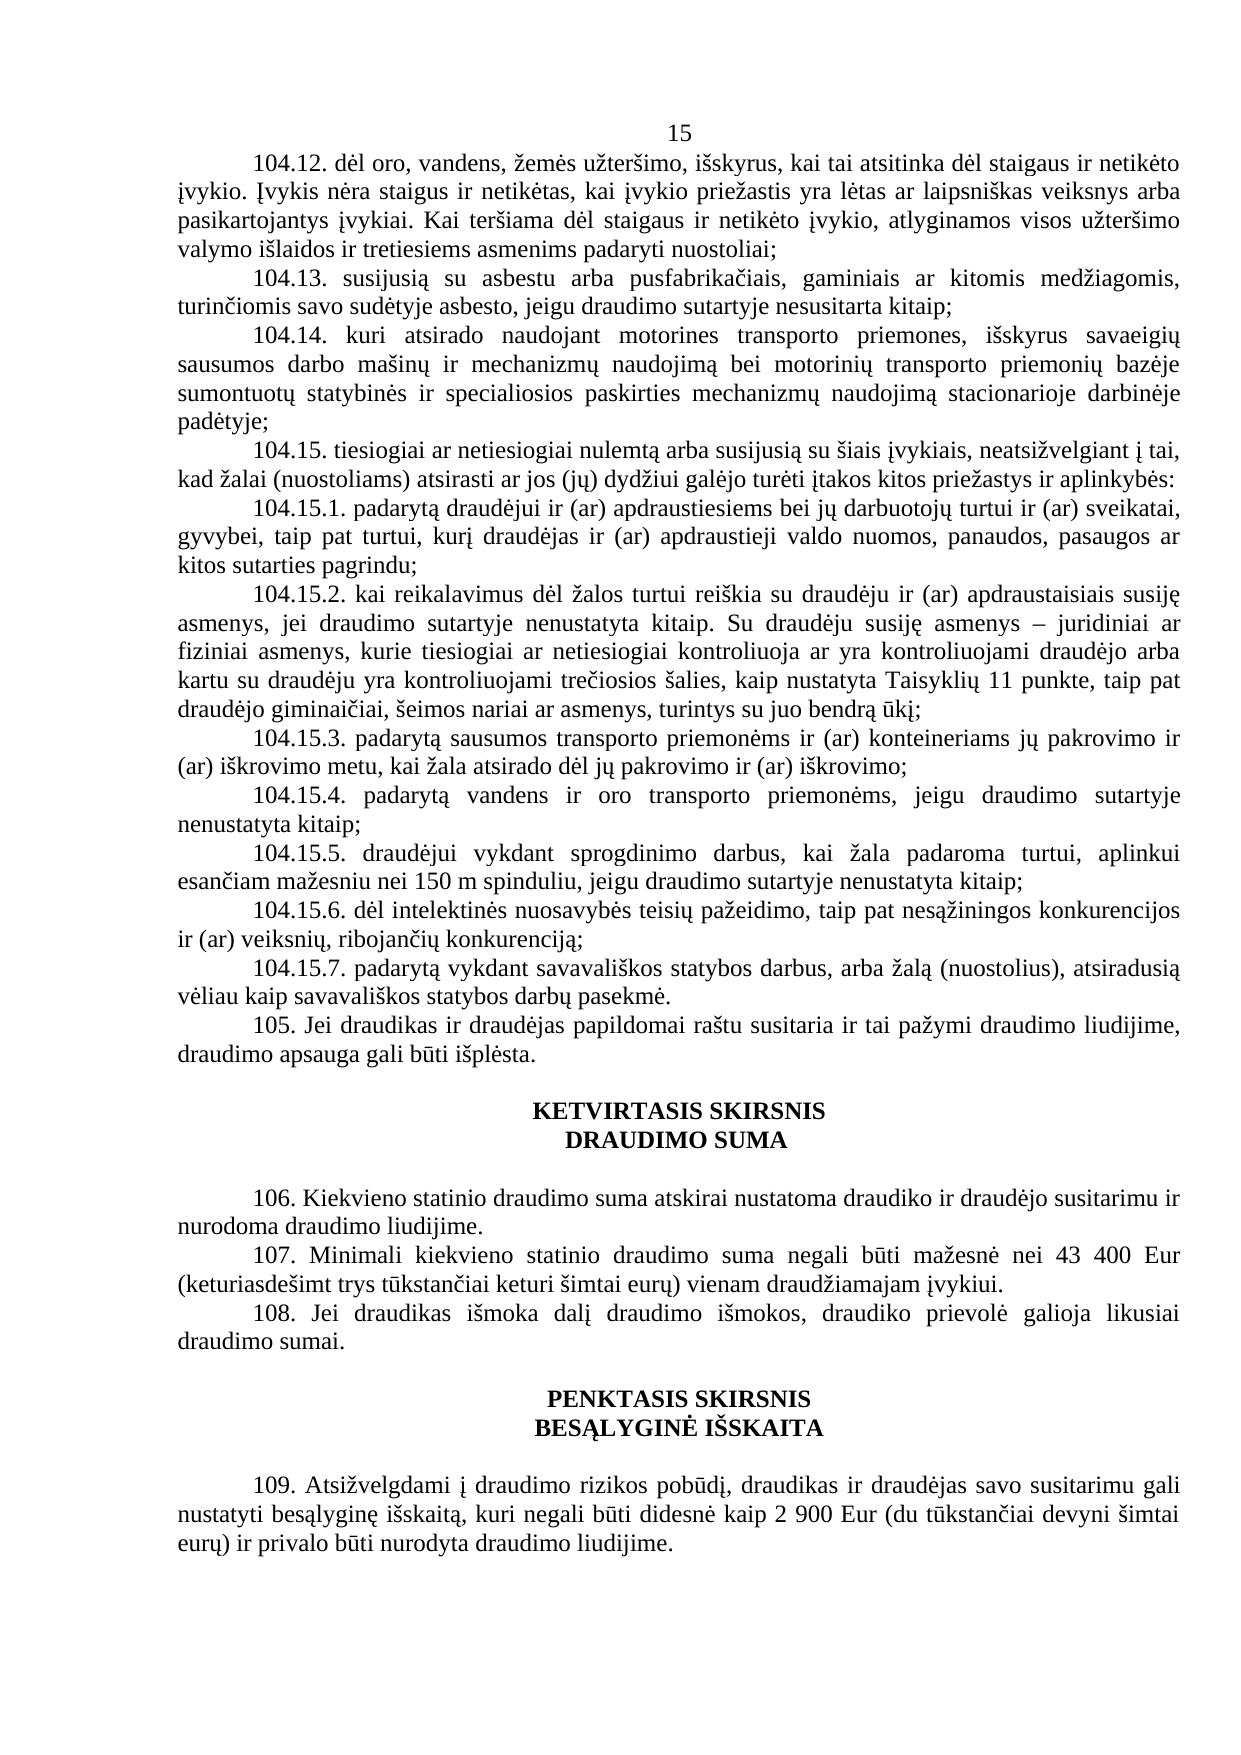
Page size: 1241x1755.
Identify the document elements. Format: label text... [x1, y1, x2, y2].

text 104.14. kuri atsirado naudojant motorines transporto priemones, išskyrus savaeigių sausumos darbo mašinų ir mechanizmų naudojimą bei motorinių transporto priemonių bazėje sumontuotų statybinės ir specialiosios paskirties mechanizmų naudojimą stacionarioje darbinėje padėtyje; [177, 320, 1181, 435]
text 104.15.6. dėl intelektinės nuosavybės teisių pažeidimo, taip pat nesąžiningos konkurencijos ir (ar) veiksnių, ribojančių konkurenciją; [177, 895, 1181, 953]
text 106. Kiekvieno statinio draudimo suma atskirai nustatoma draudiko ir draudėjo susitarimu ir nurodoma draudimo liudijime. [177, 1183, 1181, 1240]
text BESĄLYGINĖ IŠSKAITA [177, 1413, 1181, 1441]
text 104.15.7. padarytą vykdant savavališkos statybos darbus, arba žalą (nuostolius), atsiradusią vėliau kaip savavališkos statybos darbų pasekmė. [177, 953, 1181, 1010]
text 104.13. susijusią su asbestu arba pusfabrikačiais, gaminiais ar kitomis medžiagomis, turinčiomis savo sudėtyje asbesto, jeigu draudimo sutartyje nesusitarta kitaip; [177, 263, 1181, 320]
text KETVIRTASIS SKIRSNIS [177, 1096, 1181, 1125]
text 104.12. dėl oro, vandens, žemės užteršimo, išskyrus, kai tai atsitinka dėl staigaus ir netikėto įvykio. Įvykis nėra staigus ir netikėtas, kai įvykio priežastis yra lėtas ar laipsniškas veiksnys arba pasikartojantys įvykiai. Kai teršiama dėl staigaus ir netikėto įvykio, atlyginamos visos užteršimo valymo išlaidos ir tretiesiems asmenims padaryti nuostoliai; [177, 148, 1181, 263]
text 107. Minimali kiekvieno statinio draudimo suma negali būti mažesnė nei 43 400 Eur (keturiasdešimt trys tūkstančiai keturi šimtai eurų) vienam draudžiamajam įvykiui. [177, 1240, 1181, 1298]
text 104.15.1. padarytą draudėjui ir (ar) apdraustiesiems bei jų darbuotojų turtui ir (ar) sveikatai, gyvybei, taip pat turtui, kurį draudėjas ir (ar) apdraustieji valdo nuomos, panaudos, pasaugos ar kitos sutarties pagrindu; [177, 493, 1181, 579]
text 104.15.4. padarytą vandens ir oro transporto priemonėms, jeigu draudimo sutartyje nenustatyta kitaip; [177, 780, 1181, 838]
text 104.15.3. padarytą sausumos transporto priemonėms ir (ar) konteineriams jų pakrovimo ir (ar) iškrovimo metu, kai žala atsirado dėl jų pakrovimo ir (ar) iškrovimo; [177, 723, 1181, 780]
text 104.15.2. kai reikalavimus dėl žalos turtui reiškia su draudėju ir (ar) apdraustaisiais susiję asmenys, jei draudimo sutartyje nenustatyta kitaip. Su draudėju susiję asmenys – juridiniai ar fiziniai asmenys, kurie tiesiogiai ar netiesiogiai kontroliuoja ar yra kontroliuojami draudėjo arba kartu su draudėju yra kontroliuojami trečiosios šalies, kaip nustatyta Taisyklių 11 punkte, taip pat draudėjo giminaičiai, šeimos nariai ar asmenys, turintys su juo bendrą ūkį; [177, 579, 1181, 723]
text PENKTASIS SKIRSNIS [177, 1384, 1181, 1413]
text 105. Jei draudikas ir draudėjas papildomai raštu susitaria ir tai pažymi draudimo liudijime, draudimo apsauga gali būti išplėsta. [177, 1010, 1181, 1068]
text 104.15.5. draudėjui vykdant sprogdinimo darbus, kai žala padaroma turtui, aplinkui esančiam mažesniu nei 150 m spinduliu, jeigu draudimo sutartyje nenustatyta kitaip; [177, 838, 1181, 895]
text 109. Atsižvelgdami į draudimo rizikos pobūdį, draudikas ir draudėjas savo susitarimu gali nustatyti besąlyginę išskaitą, kuri negali būti didesnė kaip 2 900 Eur (du tūkstančiai devyni šimtai eurų) ir privalo būti nurodyta draudimo liudijime. [177, 1470, 1181, 1556]
text DRAUDIMO SUMA [177, 1125, 1181, 1154]
text 108. Jei draudikas išmoka dalį draudimo išmokos, draudiko prievolė galioja likusiai draudimo sumai. [177, 1298, 1181, 1355]
text 104.15. tiesiogiai ar netiesiogiai nulemtą arba susijusią su šiais įvykiais, neatsižvelgiant į tai, kad žalai (nuostoliams) atsirasti ar jos (jų) dydžiui galėjo turėti įtakos kitos priežastys ir aplinkybės: [177, 435, 1181, 493]
